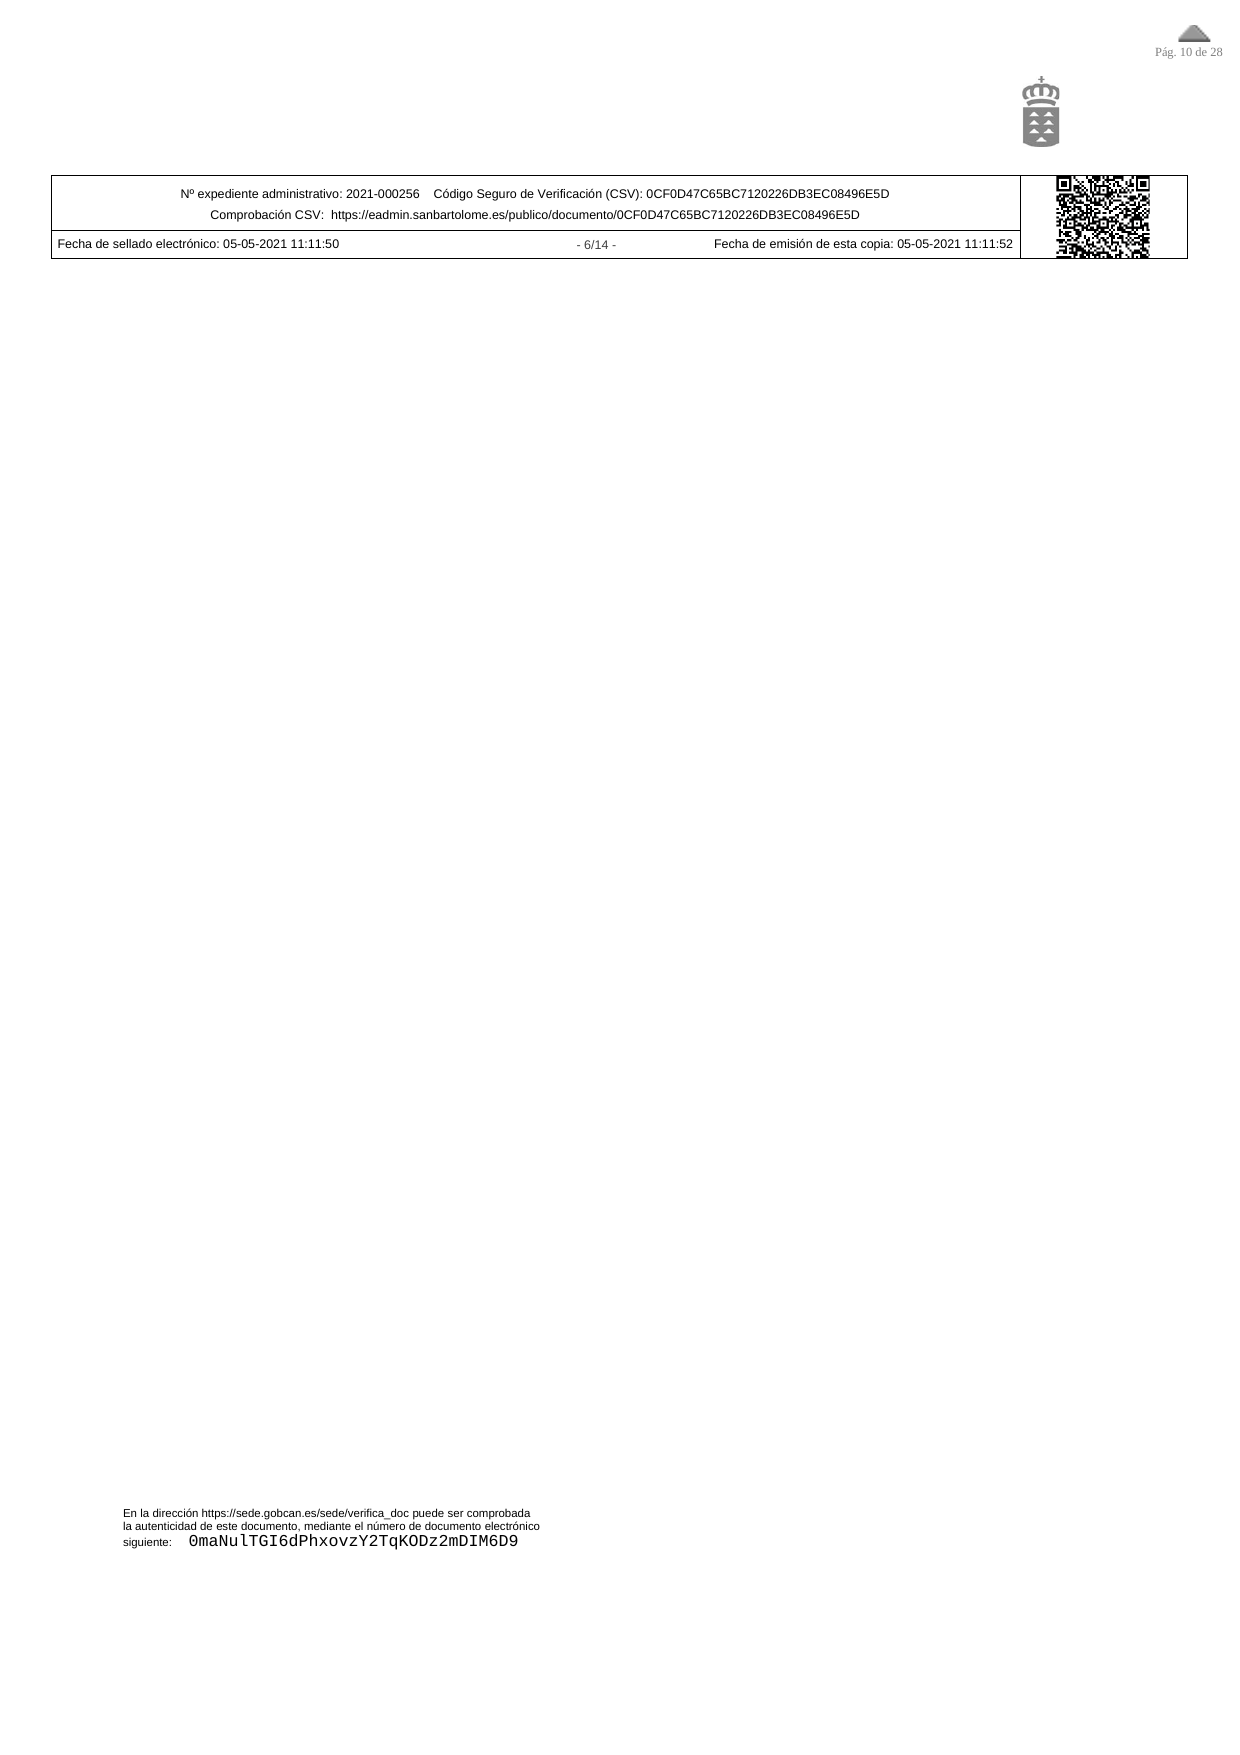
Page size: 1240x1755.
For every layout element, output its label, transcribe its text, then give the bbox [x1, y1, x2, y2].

table_header [1021, 176, 1056, 257]
table_header [1150, 176, 1187, 257]
table_cell Nº expediente administrativo: 2021-000256 Código Seguro de Verificación (CSV): 0CF0D47C65BC7120226DB3EC08496E5D Comprobación CSV: https://eadmin.sanbartolome.es/publico/documento/0CF0D47C65BC7120226DB3EC08496E5D [52, 176, 1020, 229]
table_cell Fecha de sellado electrónico: 05-05-2021 11:11:50 - 6/14 - Fecha de emisión de esta copia: 05-05-2021 11:11:52 [52, 231, 1020, 257]
